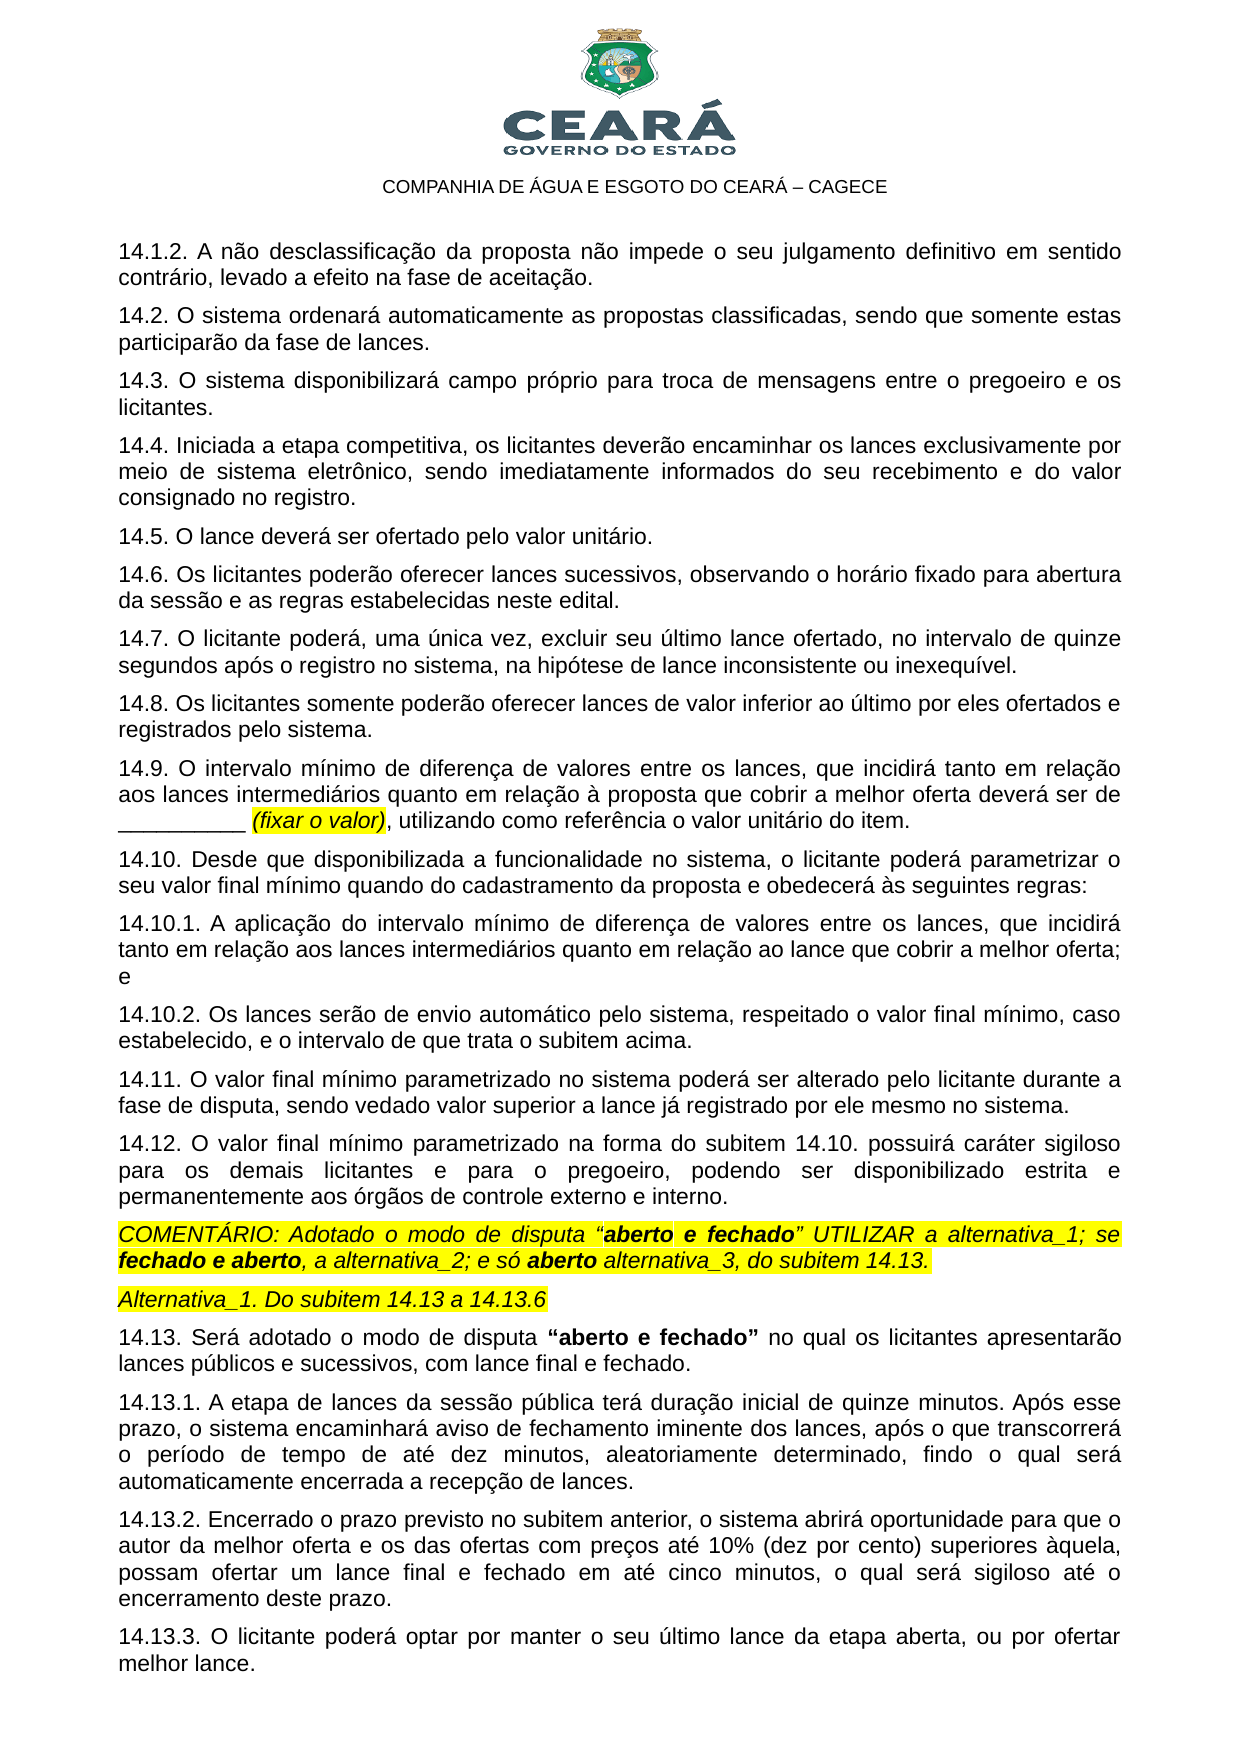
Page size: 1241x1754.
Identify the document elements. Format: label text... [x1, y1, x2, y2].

text 14.13. Será adotado o modo de disputa “aberto e fechado” no qual os licitantes apresentarão lances públicos e sucessivos, com lance final e fechado. [118, 1324, 1122, 1377]
text Alternativa_1. Do subitem 14.13 a 14.13.6 [118, 1286, 1122, 1312]
text 14.8. Os licitantes somente poderão oferecer lances de valor inferior ao último por eles ofertados e registrados pelo sistema. [118, 690, 1122, 743]
text 14.13.3. O licitante poderá optar por manter o seu último lance da etapa aberta, ou por ofertar melhor lance. [118, 1623, 1122, 1676]
text COMENTÁRIO: Adotado o modo de disputa “aberto e fechado” UTILIZAR a alternativa_1; se fechado e aberto, a alternativa_2; e só aberto alternativa_3, do subitem 14.13. [118, 1221, 1122, 1274]
text 14.10. Desde que disponibilizada a funcionalidade no sistema, o licitante poderá parametrizar o seu valor final mínimo quando do cadastramento da proposta e obedecerá às seguintes regras: [118, 846, 1122, 898]
text 14.7. O licitante poderá, uma única vez, excluir seu último lance ofertado, no intervalo de quinze segundos após o registro no sistema, na hipótese de lance inconsistente ou inexequível. [118, 625, 1122, 678]
picture [482, 24, 758, 159]
text 14.6. Os licitantes poderão oferecer lances sucessivos, observando o horário fixado para abertura da sessão e as regras estabelecidas neste edital. [118, 561, 1122, 613]
text 14.4. Iniciada a etapa competitiva, os licitantes deverão encaminhar os lances exclusivamente por meio de sistema eletrônico, sendo imediatamente informados do seu recebimento e do valor consignado no registro. [118, 432, 1122, 511]
text 14.10.2. Os lances serão de envio automático pelo sistema, respeitado o valor final mínimo, caso estabelecido, e o intervalo de que trata o subitem acima. [118, 1001, 1122, 1054]
text 14.9. O intervalo mínimo de diferença de valores entre os lances, que incidirá tanto em relação aos lances intermediários quanto em relação à proposta que cobrir a melhor oferta deverá ser de __________ (fixar o valor), utilizando como referência o valor unitário do item. [118, 754, 1122, 834]
text 14.11. O valor final mínimo parametrizado no sistema poderá ser alterado pelo licitante durante a fase de disputa, sendo vedado valor superior a lance já registrado por ele mesmo no sistema. [118, 1066, 1122, 1118]
text 14.12. O valor final mínimo parametrizado na forma do subitem 14.10. possuirá caráter sigiloso para os demais licitantes e para o pregoeiro, podendo ser disponibilizado estrita e permanentemente aos órgãos de controle externo e interno. [118, 1130, 1122, 1209]
text 14.1.2. A não desclassificação da proposta não impede o seu julgamento definitivo em sentido contrário, levado a efeito na fase de aceitação. [118, 238, 1122, 291]
text 14.3. O sistema disponibilizará campo próprio para troca de mensagens entre o pregoeiro e os licitantes. [118, 367, 1122, 420]
text 14.13.2. Encerrado o prazo previsto no subitem anterior, o sistema abrirá oportunidade para que o autor da melhor oferta e os das ofertas com preços até 10% (dez por cento) superiores àquela, possam ofertar um lance final e fechado em até cinco minutos, o qual será sigiloso até o encerramento deste prazo. [118, 1506, 1122, 1611]
text 14.13.1. A etapa de lances da sessão pública terá duração inicial de quinze minutos. Após esse prazo, o sistema encaminhará aviso de fechamento iminente dos lances, após o que transcorrerá o período de tempo de até dez minutos, aleatoriamente determinado, findo o qual será automaticamente encerrada a recepção de lances. [118, 1388, 1122, 1494]
text 14.2. O sistema ordenará automaticamente as propostas classificadas, sendo que somente estas participarão da fase de lances. [118, 302, 1122, 355]
text 14.5. O lance deverá ser ofertado pelo valor unitário. [118, 523, 1122, 549]
text 14.10.1. A aplicação do intervalo mínimo de diferença de valores entre os lances, que incidirá tanto em relação aos lances intermediários quanto em relação ao lance que cobrir a melhor oferta; e [118, 910, 1122, 989]
